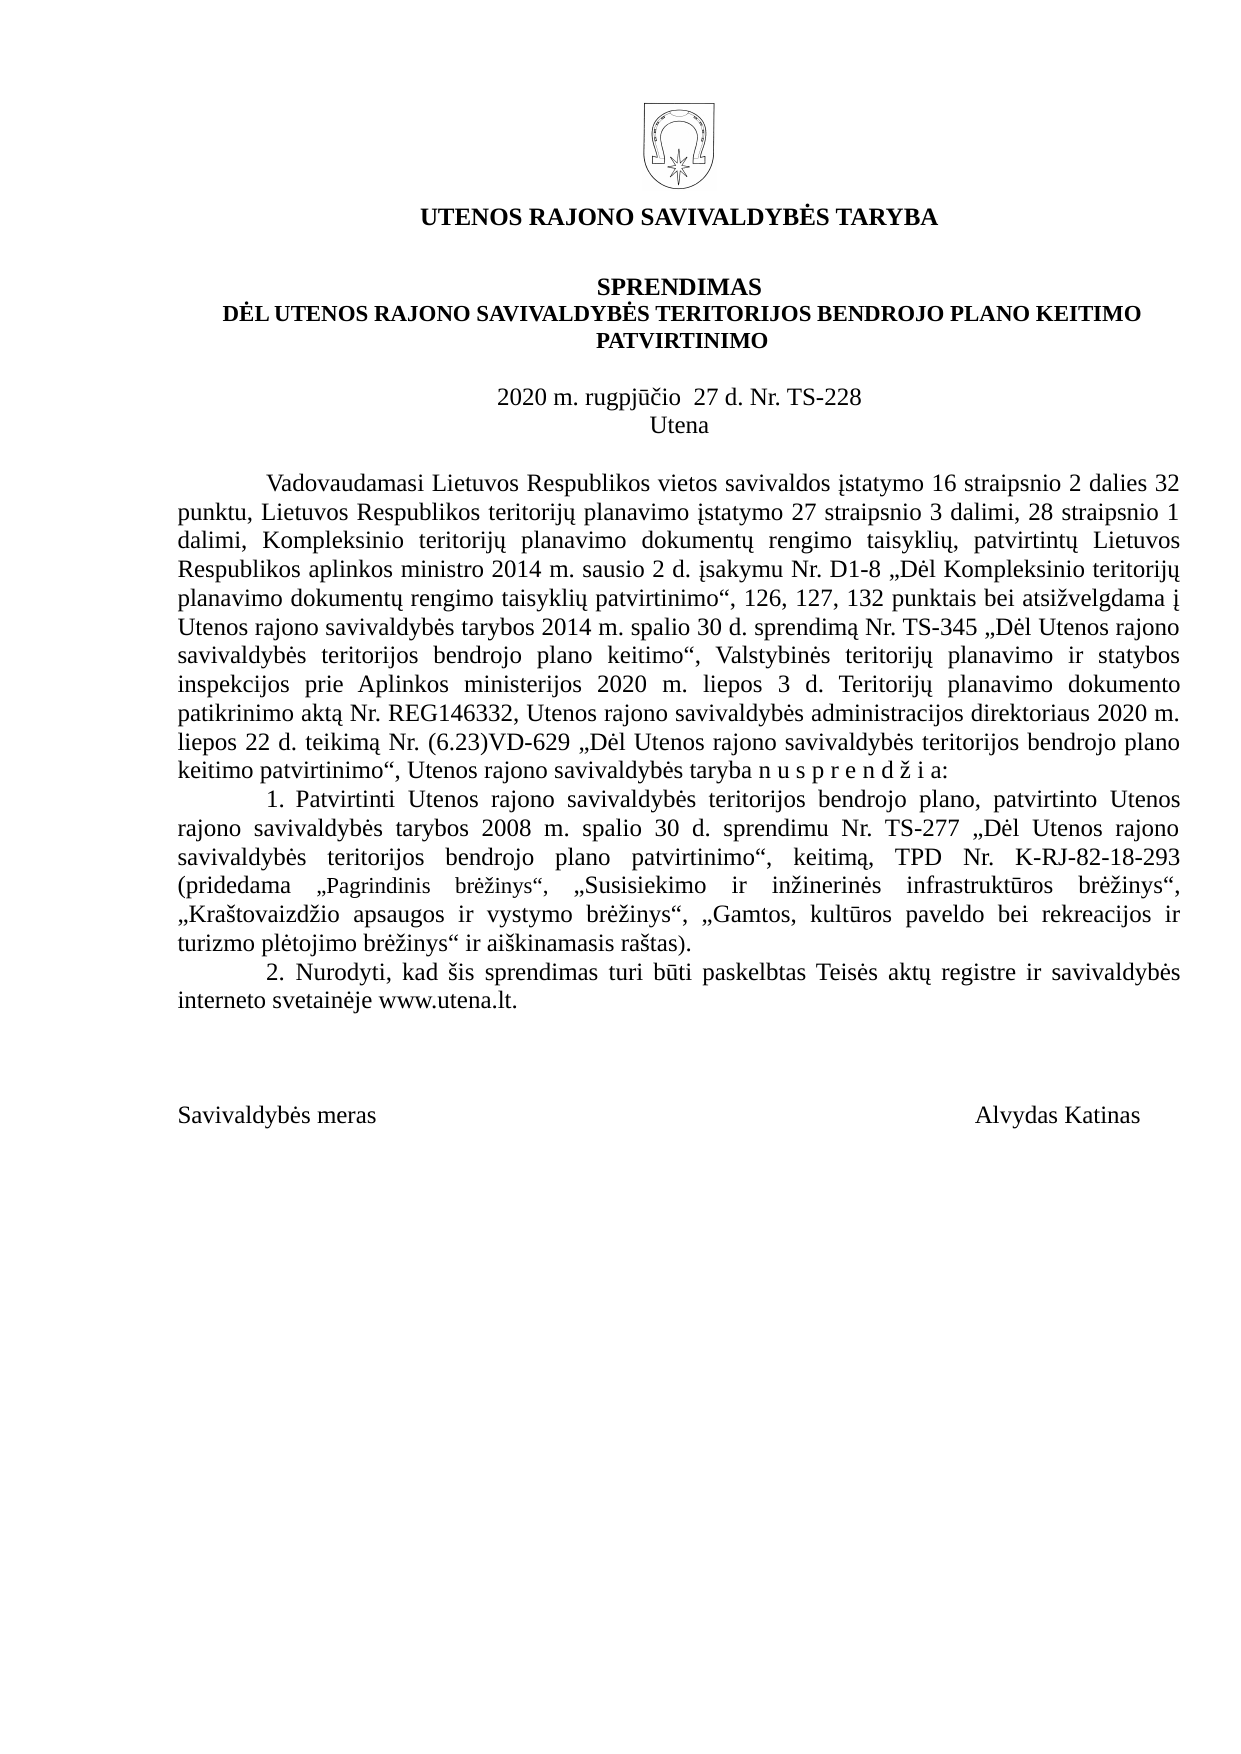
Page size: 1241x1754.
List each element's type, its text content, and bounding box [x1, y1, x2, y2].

text 2020 m. rugpjūčio 27 d. Nr. TS-228 [177, 382, 1181, 411]
text Utena [177, 411, 1181, 439]
text Savivaldybės meras Alvydas Katinas [177, 1101, 1181, 1129]
text SPRENDIMAS [177, 272, 1181, 300]
text UTENOS RAJONO SAVIVALDYBĖS TARYBA [177, 202, 1181, 231]
text DĖL UTENOS RAJONO SAVIVALDYBĖS TERITORIJOS BENDROJO PLANO KEITIMO PATVIRTINIMO [177, 300, 1187, 353]
text Vadovaudamasi Lietuvos Respublikos vietos savivaldos įstatymo 16 straipsnio 2 dalies 32 punktu, Lietuvos Respublikos teritorijų planavimo įstatymo 27 straipsnio 3 dalimi, 28 straipsnio 1 dalimi, Kompleksinio teritorijų planavimo dokumentų rengimo taisyklių, patvirtintų Lietuvos Respublikos aplinkos ministro 2014 m. sausio 2 d. įsakymu Nr. D1-8 „Dėl Kompleksinio teritorijų planavimo dokumentų rengimo taisyklių patvirtinimo“, 126, 127, 132 punktais bei atsižvelgdama į Utenos rajono savivaldybės tarybos 2014 m. spalio 30 d. sprendimą Nr. TS-345 „Dėl Utenos rajono savivaldybės teritorijos bendrojo plano keitimo“, Valstybinės teritorijų planavimo ir statybos inspekcijos prie Aplinkos ministerijos 2020 m. liepos 3 d. Teritorijų planavimo dokumento patikrinimo aktą Nr. REG146332, Utenos rajono savivaldybės administracijos direktoriaus 2020 m. liepos 22 d. teikimą Nr. (6.23)VD-629 „Dėl Utenos rajono savivaldybės teritorijos bendrojo plano keitimo patvirtinimo“, Utenos rajono savivaldybės taryba nusprendžia: [177, 468, 1181, 784]
text 1. Patvirtinti Utenos rajono savivaldybės teritorijos bendrojo plano, patvirtinto Utenos rajono savivaldybės tarybos 2008 m. spalio 30 d. sprendimu Nr. TS-277 „Dėl Utenos rajono savivaldybės teritorijos bendrojo plano patvirtinimo“, keitimą, TPD Nr. K-RJ-82-18-293 (pridedama „Pagrindinis brėžinys“, „Susisiekimo ir inžinerinės infrastruktūros brėžinys“, „Kraštovaizdžio apsaugos ir vystymo brėžinys“, „Gamtos, kultūros paveldo bei rekreacijos ir turizmo plėtojimo brėžinys“ ir aiškinamasis raštas). [177, 784, 1181, 957]
text 2. Nurodyti, kad šis sprendimas turi būti paskelbtas Teisės aktų registre ir savivaldybės interneto svetainėje www.utena.lt. [177, 957, 1181, 1014]
